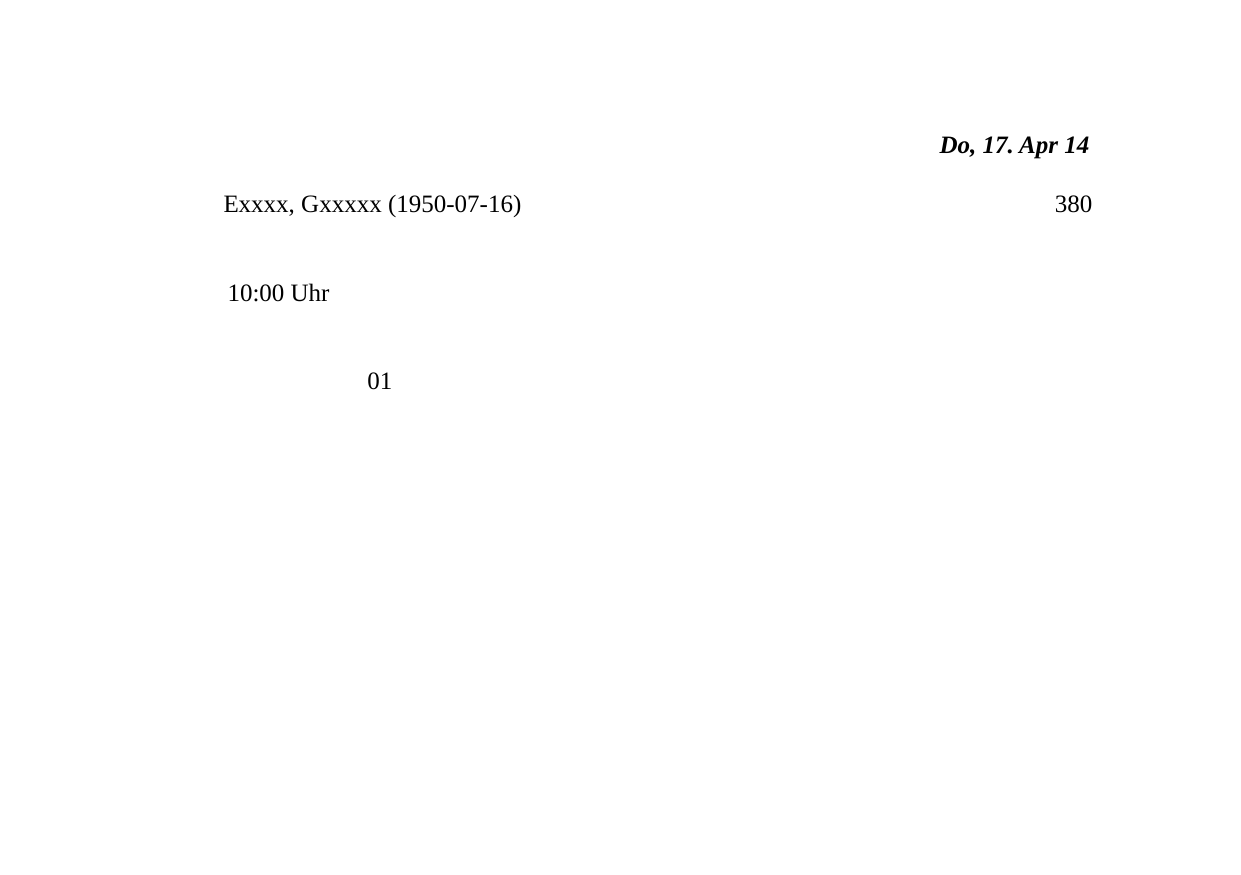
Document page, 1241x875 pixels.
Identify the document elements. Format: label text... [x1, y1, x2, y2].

list Exxxx, Gxxxxx (1950-07-16) 380 [112, 189, 1122, 218]
list 10:00 Uhr [116, 278, 1122, 307]
list 01 [117, 366, 1122, 395]
text Do, 17. Apr 14 [118, 131, 1122, 159]
